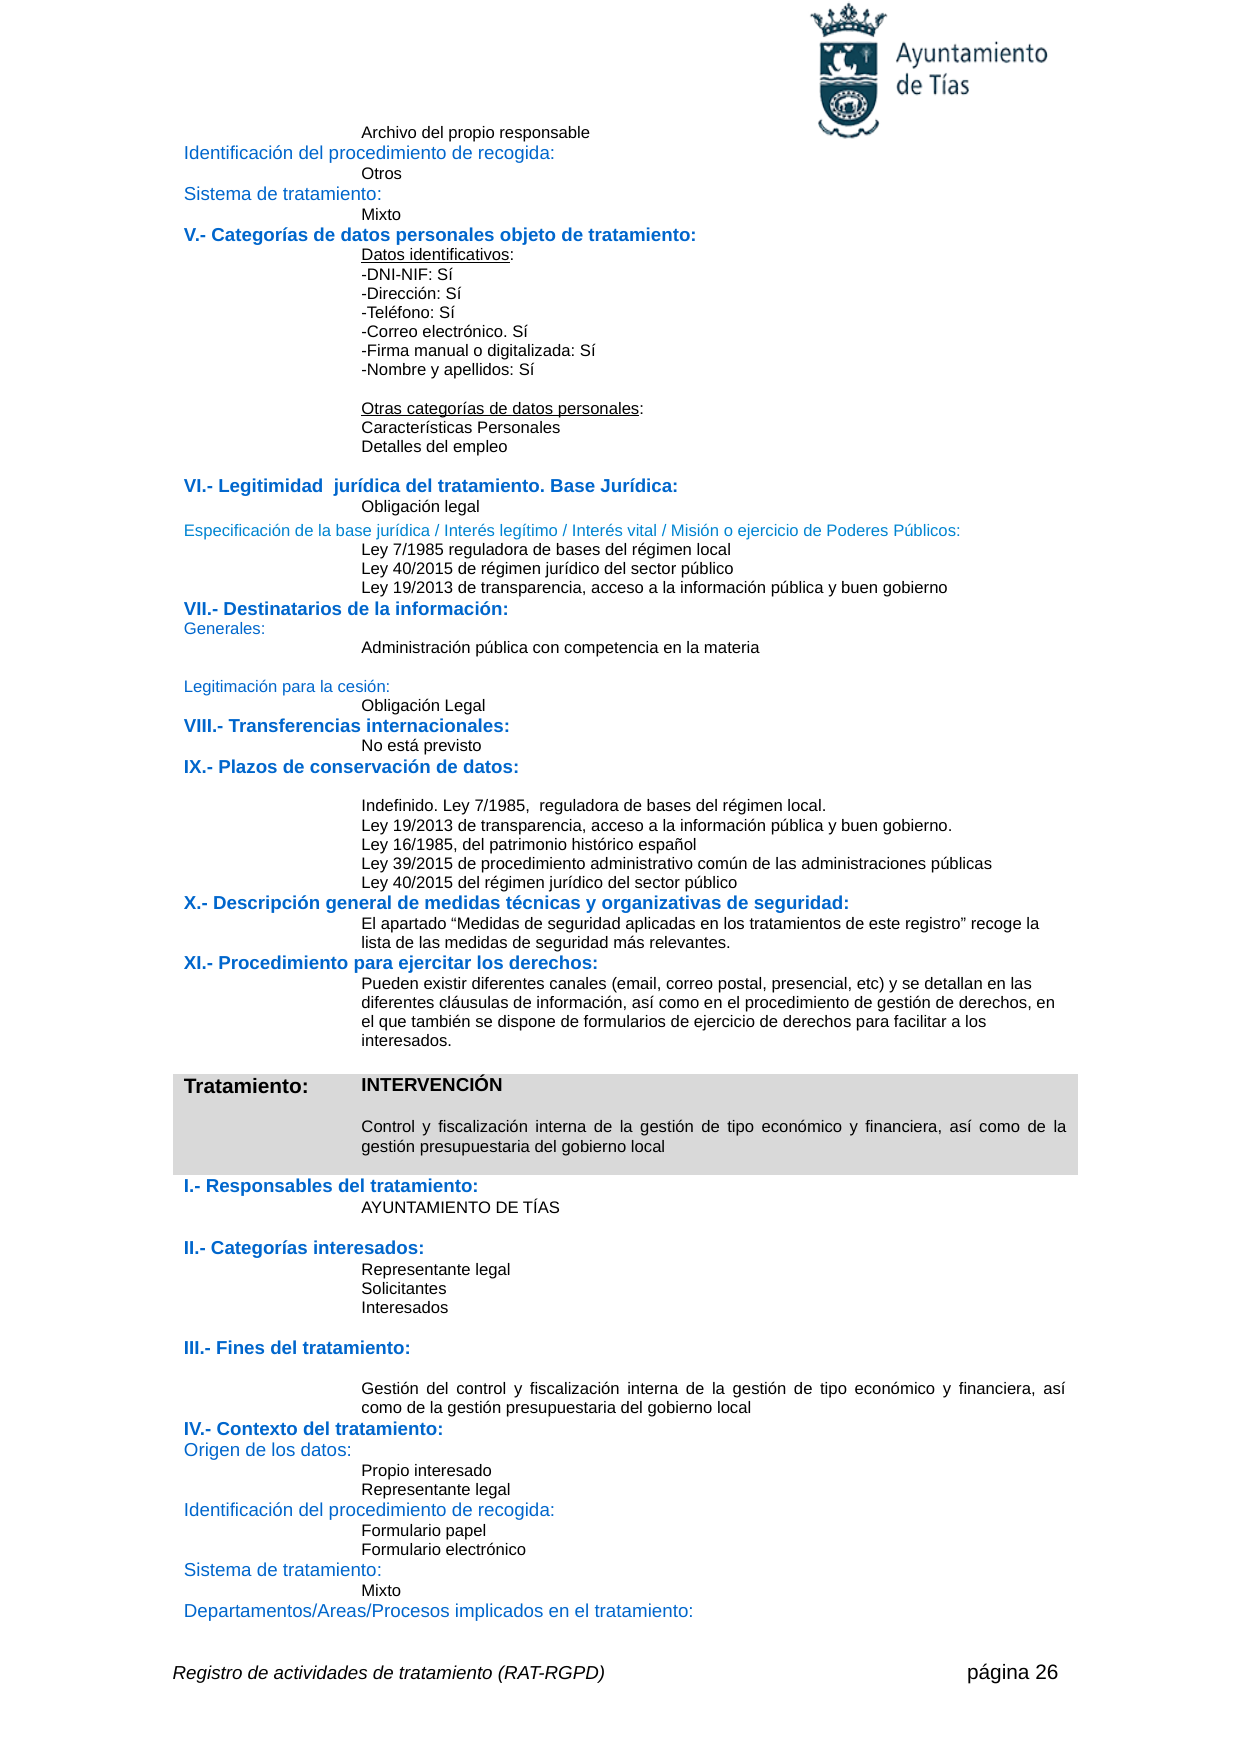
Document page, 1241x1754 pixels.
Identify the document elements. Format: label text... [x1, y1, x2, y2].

table_cell Propio interesado Representante legal [350, 1461, 1078, 1499]
table_cell VII.- Destinatarios de la información: [173, 597, 1078, 619]
table_cell VI.- Legitimidad jurídica del tratamiento. Base Jurídica: [173, 475, 1078, 497]
table_cell Indefinido. Ley 7/1985, reguladora de bases del régimen local. Ley 19/2013 de transparencia, acceso a la información pública y buen gobierno. Ley 16/1985, del patrimonio histórico español Ley 39/2015 de procedimiento administrativo común de las administraciones públicas Ley 40/2015 del régimen jurídico del sector público [350, 777, 1078, 892]
table_cell Sistema de tratamiento: [173, 183, 1078, 204]
table_cell [173, 1198, 350, 1236]
table_cell [173, 245, 350, 475]
table_cell [173, 540, 350, 597]
table_cell Otros [350, 164, 1078, 183]
table_cell Representante legal Solicitantes Interesados [350, 1260, 1078, 1337]
table_cell [173, 696, 350, 715]
table_cell V.- Categorías de datos personales objeto de tratamiento: [173, 224, 1078, 245]
table_header Tratamiento: [173, 1074, 350, 1175]
table_cell Identificación del procedimiento de recogida: [173, 1499, 1078, 1521]
table_cell [173, 974, 350, 1050]
table_cell Mixto [350, 204, 1078, 223]
table_cell Datos identificativos: -DNI-NIF: Sí -Dirección: Sí -Teléfono: Sí -Correo electrónico. Sí -Firma manual o digitalizada: Sí -Nombre y apellidos: Sí Otras categorías de datos personales: Características Personales Detalles del empleo [350, 245, 1078, 475]
table_cell [173, 1521, 350, 1559]
table_cell X.- Descripción general de medidas técnicas y organizativas de seguridad: [173, 892, 1078, 913]
table_cell [173, 204, 350, 223]
table_cell [173, 736, 350, 755]
table_cell Administración pública con competencia en la materia [350, 638, 1078, 676]
table_cell Obligación legal [350, 497, 1078, 521]
table_cell Sistema de tratamiento: [173, 1559, 1078, 1580]
table_cell Pueden existir diferentes canales (email, correo postal, presencial, etc) y se detallan en las diferentes cláusulas de información, así como en el procedimiento de gestión de derechos, en el que también se dispone de formularios de ejercicio de derechos para facilitar a los interesados. [350, 974, 1078, 1050]
table_cell II.- Categorías interesados: [173, 1236, 1078, 1260]
table_cell Formulario papel Formulario electrónico [350, 1521, 1078, 1559]
table_cell AYUNTAMIENTO DE TÍAS [350, 1198, 1078, 1236]
table_cell Departamentos/Areas/Procesos implicados en el tratamiento: [173, 1600, 1078, 1621]
table_cell [173, 164, 350, 183]
table_cell [173, 1580, 350, 1599]
table_cell Ley 7/1985 reguladora de bases del régimen local Ley 40/2015 de régimen jurídico del sector público Ley 19/2013 de transparencia, acceso a la información pública y buen gobierno [350, 540, 1078, 597]
table_cell El apartado “Medidas de seguridad aplicadas en los tratamientos de este registro” recoge la lista de las medidas de seguridad más relevantes. [350, 914, 1078, 952]
table_cell Archivo del propio responsable [350, 123, 1078, 142]
table_cell IX.- Plazos de conservación de datos: [173, 755, 1078, 777]
table_cell [173, 497, 350, 521]
table_cell VIII.- Transferencias internacionales: [173, 715, 1078, 736]
table_header INTERVENCIÓN Control y fiscalización interna de la gestión de tipo económico y financiera, así como de la gestión presupuestaria del gobierno local [350, 1074, 1078, 1175]
table_cell [173, 638, 350, 676]
table_cell Identificación del procedimiento de recogida: [173, 142, 1078, 164]
table_cell XI.- Procedimiento para ejercitar los derechos: [173, 952, 1078, 973]
table_cell [173, 123, 350, 142]
picture [802, 0, 1063, 140]
table_cell [173, 914, 350, 952]
table_cell [173, 1360, 350, 1417]
table_cell Origen de los datos: [173, 1439, 1078, 1461]
table_cell Obligación Legal [350, 696, 1078, 715]
table_cell [173, 777, 350, 892]
table_cell [173, 1461, 350, 1499]
table_cell Legitimación para la cesión: [173, 676, 1078, 696]
table_cell III.- Fines del tratamiento: [173, 1337, 1078, 1360]
table_cell Gestión del control y fiscalización interna de la gestión de tipo económico y financiera, así como de la gestión presupuestaria del gobierno local [350, 1360, 1078, 1417]
table_cell Mixto [350, 1580, 1078, 1599]
table_cell No está previsto [350, 736, 1078, 755]
table_cell [173, 1260, 350, 1337]
table_cell Generales: [173, 619, 1078, 638]
table_cell IV.- Contexto del tratamiento: [173, 1418, 1078, 1439]
table_cell I.- Responsables del tratamiento: [173, 1175, 1078, 1198]
table_cell Especificación de la base jurídica / Interés legítimo / Interés vital / Misión o ejercicio de Poderes Públicos: [173, 521, 1078, 540]
